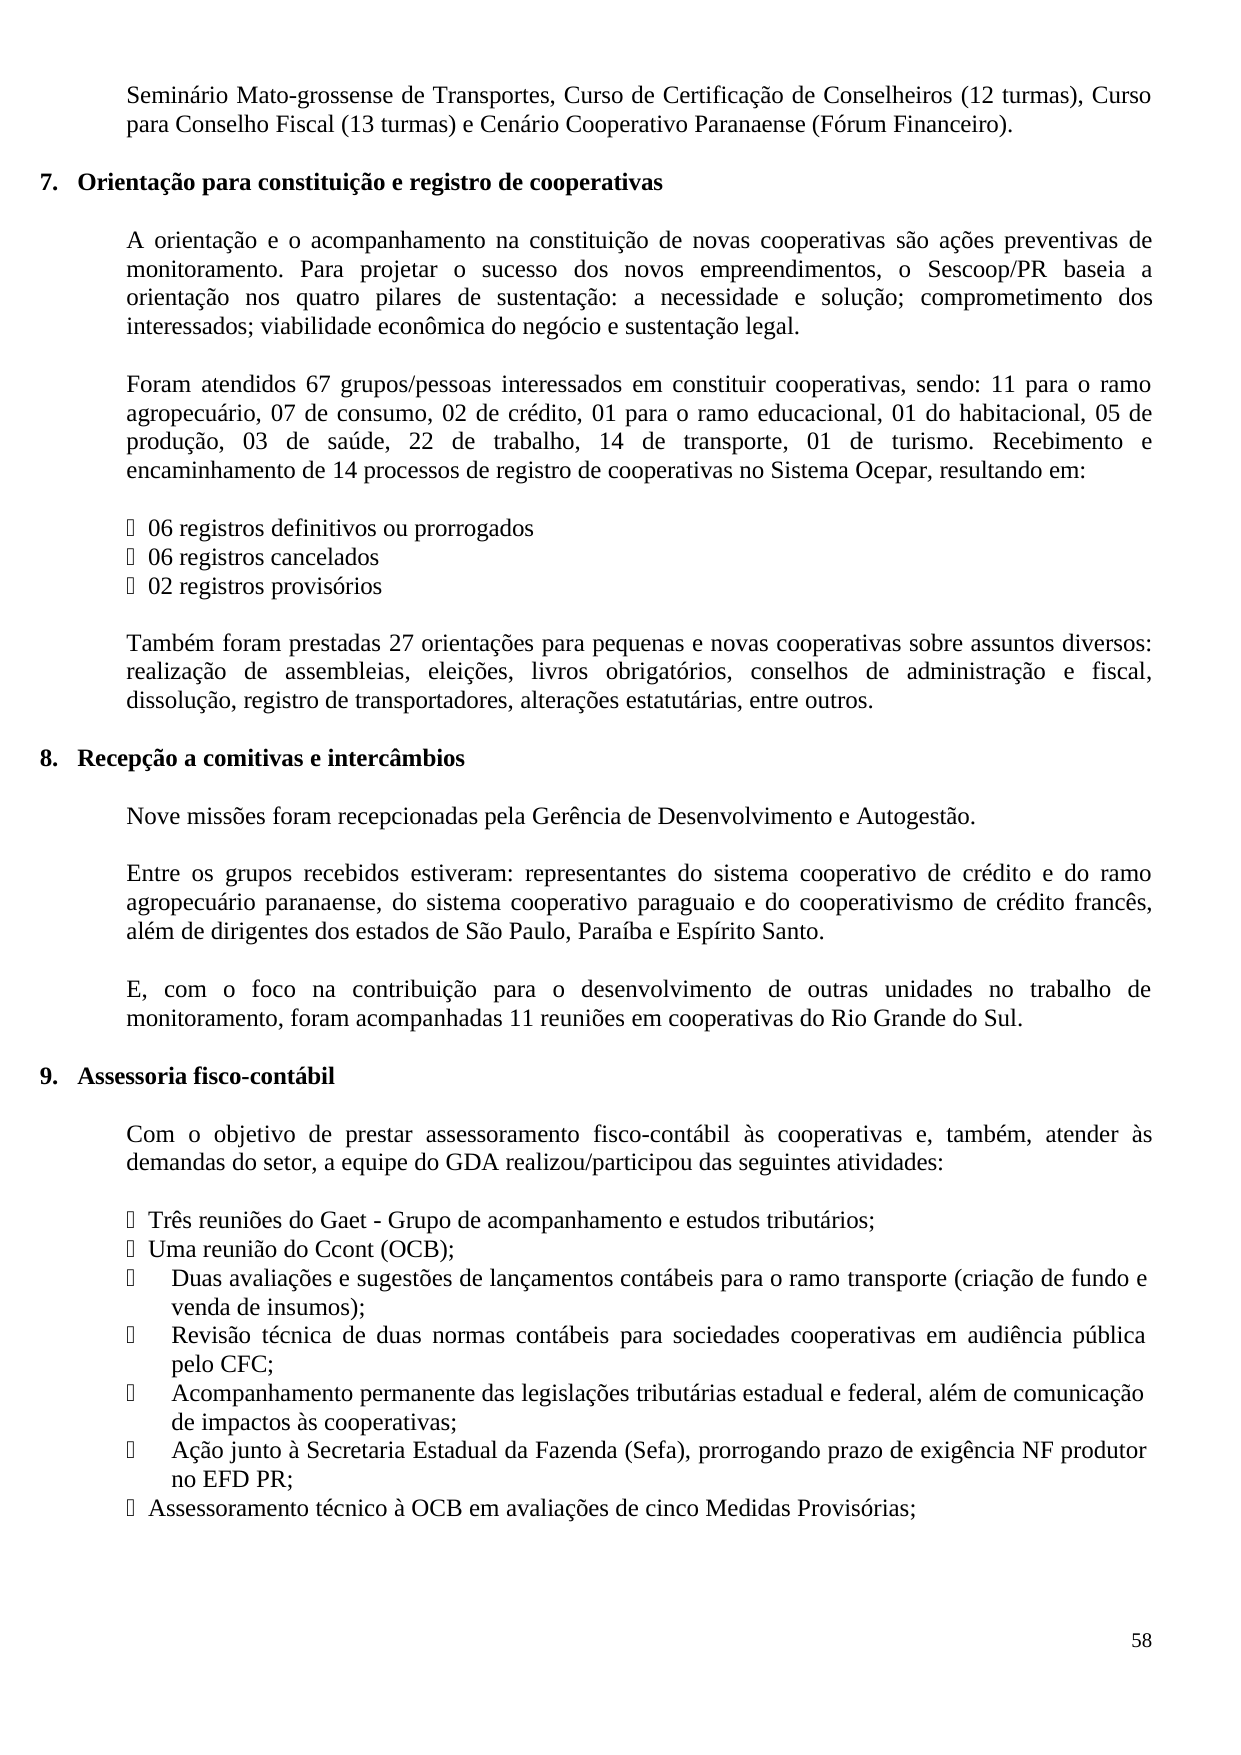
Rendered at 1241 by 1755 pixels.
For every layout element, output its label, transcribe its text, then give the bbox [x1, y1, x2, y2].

text 06 registros definitivos ou prorrogados [126, 513, 1163, 542]
text Seminário Mato-grossense de Transportes, Curso de Certificação de Conselheiros (12 turmas), Curso para Conselho Fiscal (13 turmas) e Cenário Cooperativo Paranaense (Fórum Financeiro). [126, 80, 1152, 138]
text  Ação junto à Secretaria Estadual da Fazenda (Sefa), prorrogando prazo de exigência NF produtor no EFD PR; [126, 1435, 1151, 1493]
text  Acompanhamento permanente das legislações tributárias estadual e federal, além de comunicação de impactos às cooperativas; [126, 1378, 1152, 1435]
text Três reuniões do Gaet - Grupo de acompanhamento e estudos tributários; [126, 1205, 1163, 1234]
text 06 registros cancelados [126, 542, 1163, 571]
list Recepção a comitivas e intercâmbios [39, 743, 1163, 772]
text Uma reunião do Ccont (OCB); [126, 1234, 1163, 1263]
list Assessoria fisco-contábil [39, 1061, 1163, 1090]
text  Revisão técnica de duas normas contábeis para sociedades cooperativas em audiência pública pelo CFC; [126, 1320, 1151, 1378]
text 02 registros provisórios [126, 571, 1163, 599]
text Com o objetivo de prestar assessoramento fisco-contábil às cooperativas e, também, atender às demandas do setor, a equipe do GDA realizou/participou das seguintes atividades: [126, 1119, 1152, 1176]
list Orientação para constituição e registro de cooperativas [39, 167, 1163, 196]
text Foram atendidos 67 grupos/pessoas interessados em constituir cooperativas, sendo: 11 para o ramo agropecuário, 07 de consumo, 02 de crédito, 01 para o ramo educacional, 01 do habitacional, 05 de produção, 03 de saúde, 22 de trabalho, 14 de transporte, 01 de turismo. Recebimento e encaminhamento de 14 processos de registro de cooperativas no Sistema Ocepar, resultando em: [126, 369, 1152, 484]
text  Duas avaliações e sugestões de lançamentos contábeis para o ramo transporte (criação de fundo e venda de insumos); [126, 1263, 1151, 1320]
text Também foram prestadas 27 orientações para pequenas e novas cooperativas sobre assuntos diversos: realização de assembleias, eleições, livros obrigatórios, conselhos de administração e fiscal, dissolução, registro de transportadores, alterações estatutárias, entre outros. [126, 629, 1152, 713]
text Nove missões foram recepcionadas pela Gerência de Desenvolvimento e Autogestão. [126, 801, 1163, 829]
text Entre os grupos recebidos estiveram: representantes do sistema cooperativo de crédito e do ramo agropecuário paranaense, do sistema cooperativo paraguaio e do cooperativismo de crédito francês, além de dirigentes dos estados de São Paulo, Paraíba e Espírito Santo. [126, 858, 1153, 945]
text Assessoramento técnico à OCB em avaliações de cinco Medidas Provisórias; [126, 1493, 1163, 1522]
text E, com o foco na contribuição para o desenvolvimento de outras unidades no trabalho de monitoramento, foram acompanhadas 11 reuniões em cooperativas do Rio Grande do Sul. [126, 974, 1152, 1032]
text A orientação e o acompanhamento na constituição de novas cooperativas são ações preventivas de monitoramento. Para projetar o sucesso dos novos empreendimentos, o Sescoop/PR baseia a orientação nos quatro pilares de sustentação: a necessidade e solução; comprometimento dos interessados; viabilidade econômica do negócio e sustentação legal. [126, 225, 1153, 340]
